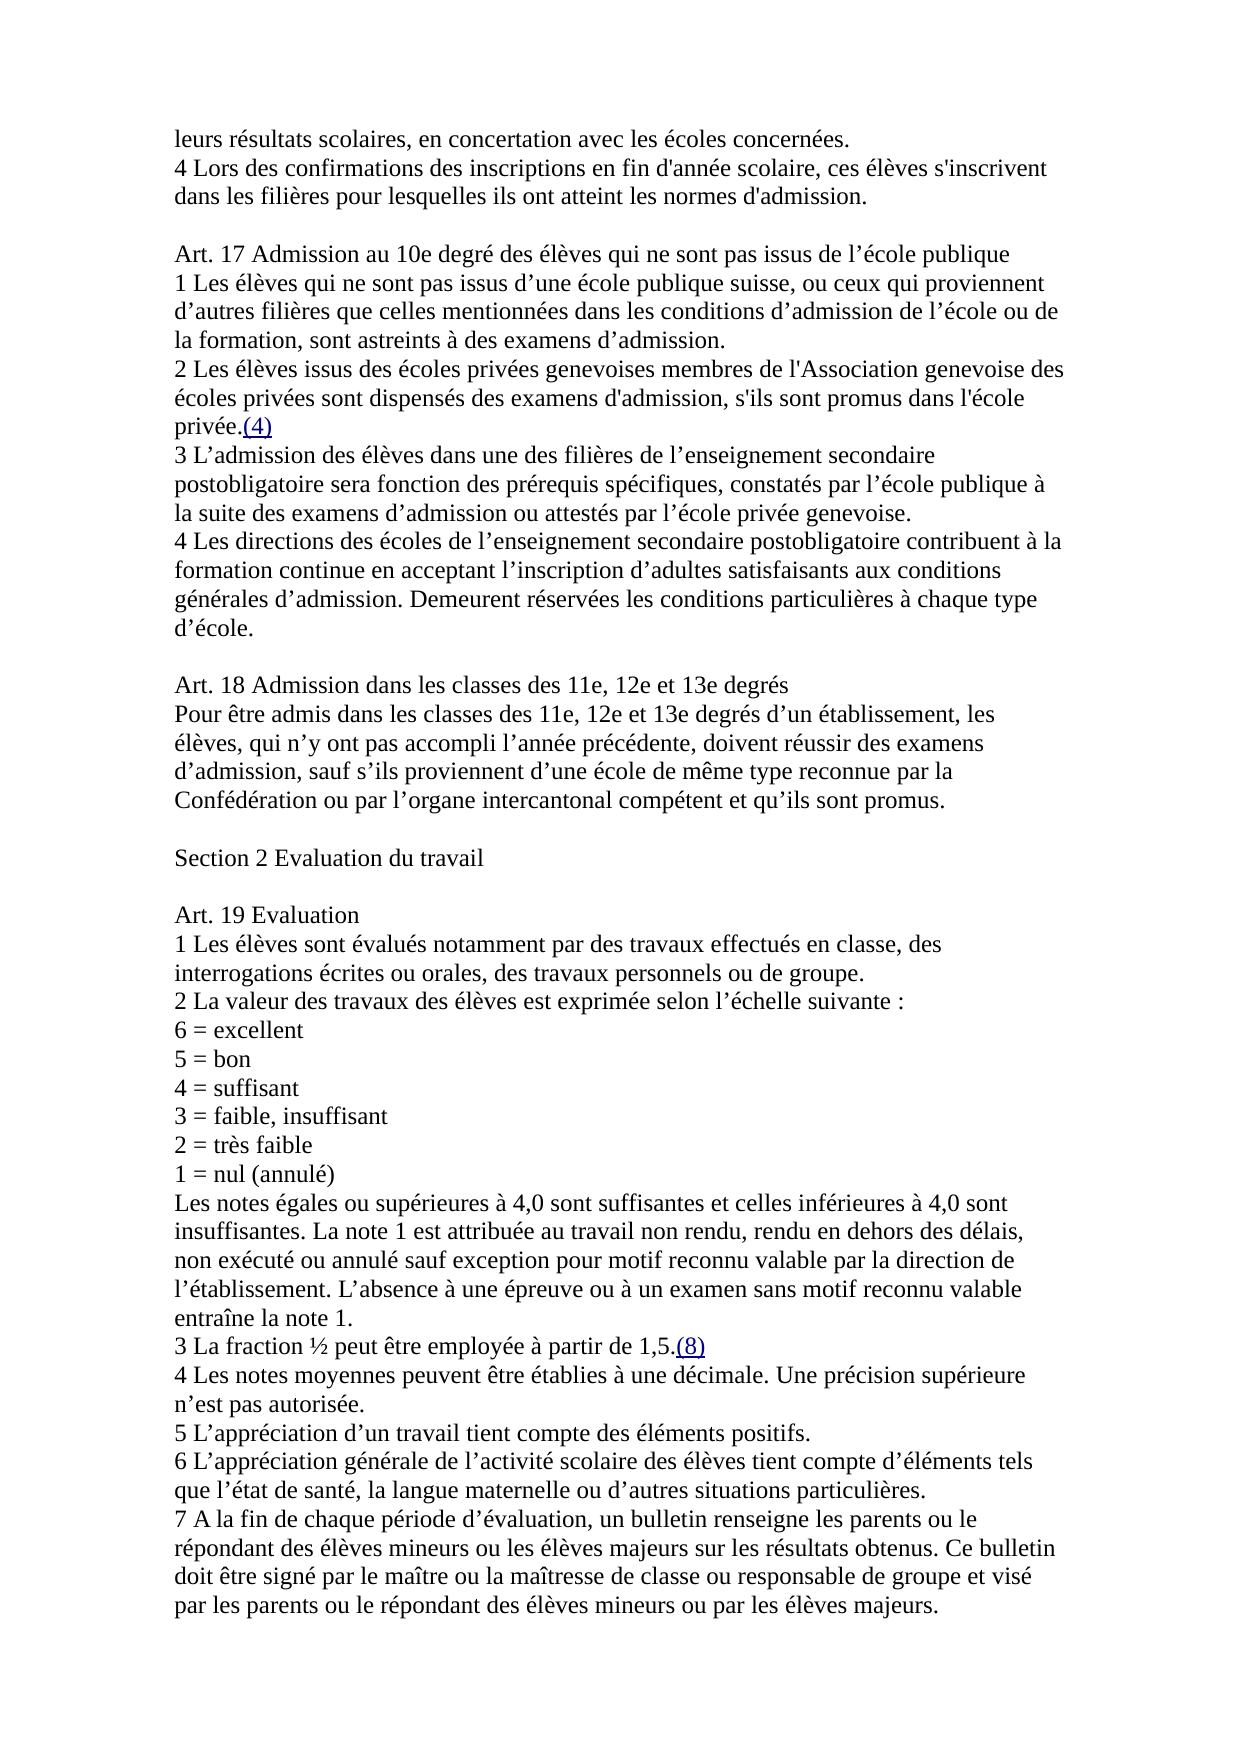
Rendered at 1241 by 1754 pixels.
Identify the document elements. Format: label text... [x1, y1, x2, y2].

table_header leurs résultats scolaires, en concertation avec les écoles concernées. 4 Lors des confirmations des inscriptions en fin d'année scolaire, ces élèves s'inscrivent dans les filières pour lesquelles ils ont atteint les normes d'admission. Art. 17 Admission au 10e degré des élèves qui ne sont pas issus de l’école publique 1 Les élèves qui ne sont pas issus d’une école publique suisse, ou ceux qui proviennent d’autres filières que celles mentionnées dans les conditions d’admission de l’école ou de la formation, sont astreints à des examens d’admission. 2 Les élèves issus des écoles privées genevoises membres de l'Association genevoise des écoles privées sont dispensés des examens d'admission, s'ils sont promus dans l'école privée.(4) 3 L’admission des élèves dans une des filières de l’enseignement secondaire postobligatoire sera fonction des prérequis spécifiques, constatés par l’école publique à la suite des examens d’admission ou attestés par l’école privée genevoise. 4 Les directions des écoles de l’enseignement secondaire postobligatoire contribuent à la formation continue en acceptant l’inscription d’adultes satisfaisants aux conditions générales d’admission. Demeurent réservées les conditions particulières à chaque type d’école. Art. 18 Admission dans les classes des 11e, 12e et 13e degrés Pour être admis dans les classes des 11e, 12e et 13e degrés d’un établissement, les élèves, qui n’y ont pas accompli l’année précédente, doivent réussir des examens d’admission, sauf s’ils proviennent d’une école de même type reconnue par la Confédération ou par l’organe intercantonal compétent et qu’ils sont promus. Section 2 Evaluation du travail Art. 19 Evaluation 1 Les élèves sont évalués notamment par des travaux effectués en classe, des interrogations écrites ou orales, des travaux personnels ou de groupe. 2 La valeur des travaux des élèves est exprimée selon l’échelle suivante : 6 = excellent 5 = bon 4 = suffisant 3 = faible, insuffisant 2 = très faible 1 = nul (annulé) Les notes égales ou supérieures à 4,0 sont suffisantes et celles inférieures à 4,0 sont insuffisantes. La note 1 est attribuée au travail non rendu, rendu en dehors des délais, non exécuté ou annulé sauf exception pour motif reconnu valable par la direction de l’établissement. L’absence à une épreuve ou à un examen sans motif reconnu valable entraîne la note 1. 3 La fraction ½ peut être employée à partir de 1,5.(8) 4 Les notes moyennes peuvent être établies à une décimale. Une précision supérieure n’est pas autorisée. 5 L’appréciation d’un travail tient compte des éléments positifs. 6 L’appréciation générale de l’activité scolaire des élèves tient compte d’éléments tels que l’état de santé, la langue maternelle ou d’autres situations particulières. 7 A la fin de chaque période d’évaluation, un bulletin renseigne les parents ou le répondant des élèves mineurs ou les élèves majeurs sur les résultats obtenus. Ce bulletin doit être signé par le maître ou la maîtresse de classe ou responsable de groupe et visé par les parents ou le répondant des élèves mineurs ou par les élèves majeurs. [171, 121, 1069, 1622]
table_header [168, 118, 1072, 1625]
